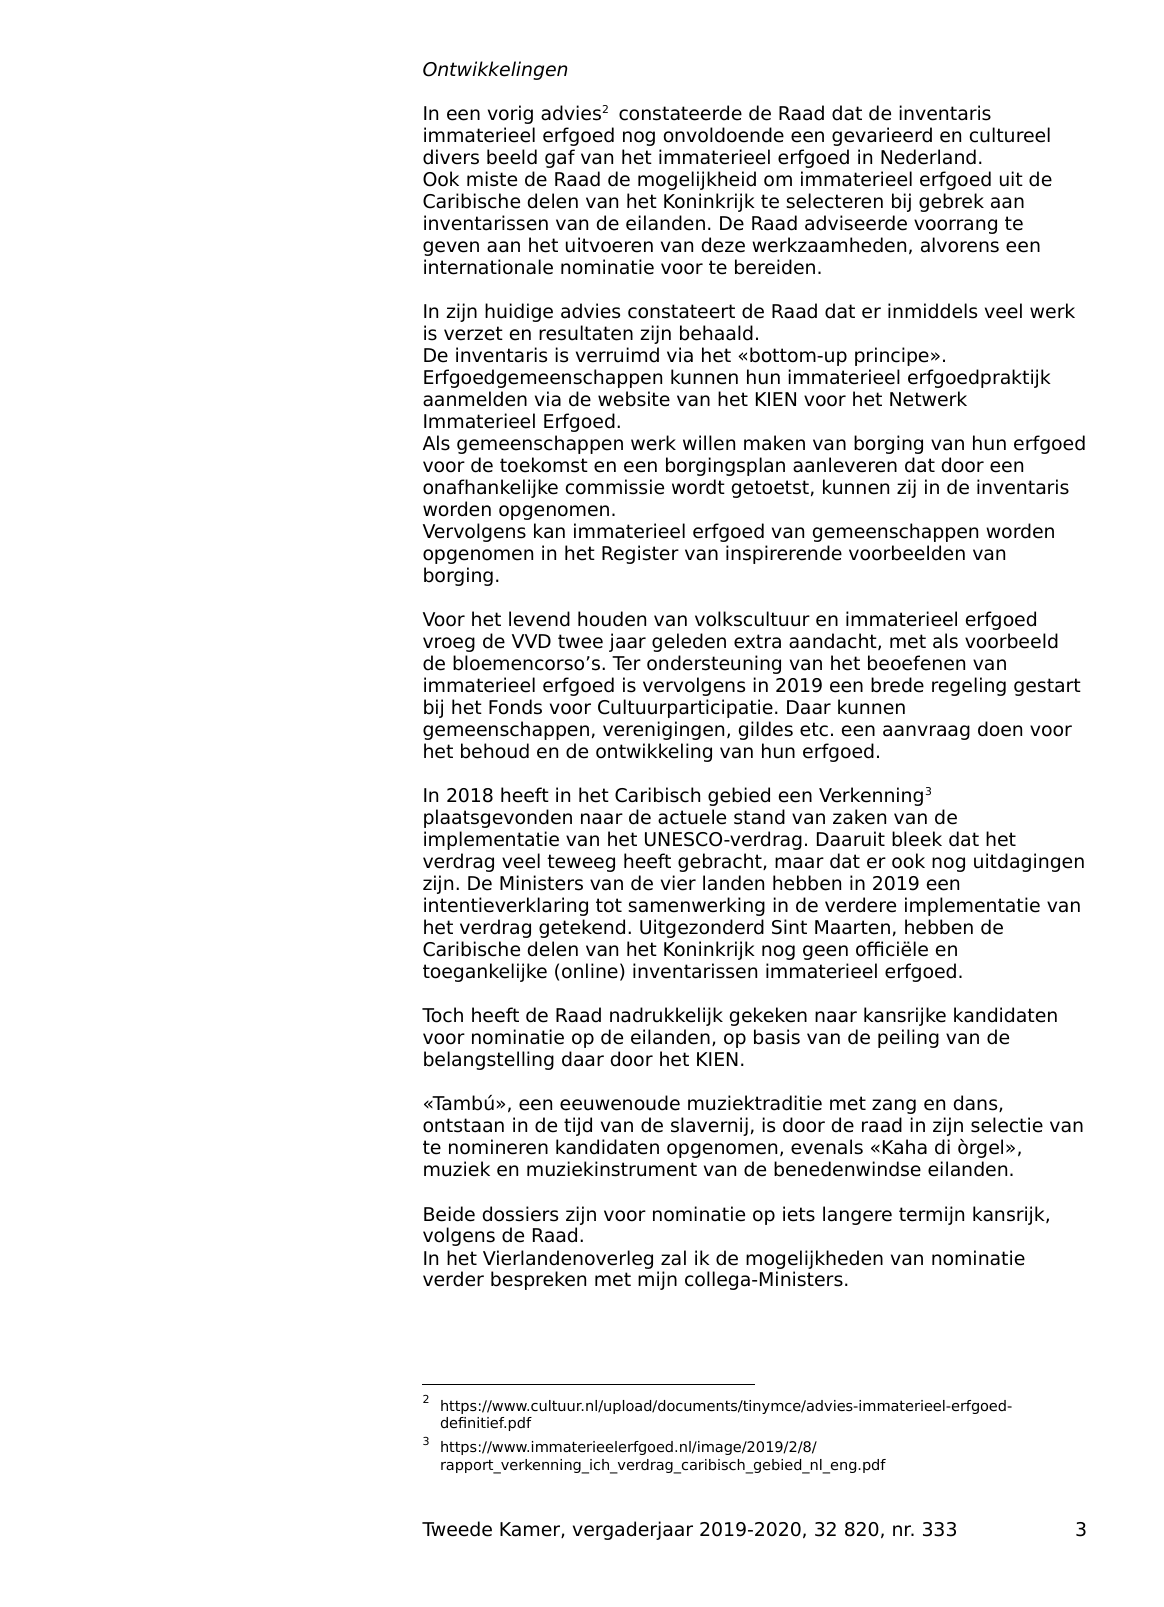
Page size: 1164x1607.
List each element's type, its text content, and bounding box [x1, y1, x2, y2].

text https://www.immaterieelerfgoed.nl/image/2019/2/8/rapport_verkenning_ich_verdrag_caribisch_gebied_nl_eng.pdf [422, 1435, 1087, 1474]
text In zijn huidige advies constateert de Raad dat er inmiddels veel werk is verzet en resultaten zijn behaald. [422, 301, 1087, 345]
text In 2018 heeft in het Caribisch gebied een Verkenning plaatsgevonden naar de actuele stand van zaken van de implementatie van het UNESCO-verdrag. Daaruit bleek dat het verdrag veel teweeg heeft gebracht, maar dat er ook nog uitdagingen zijn. De Ministers van de vier landen hebben in 2019 een intentieverklaring tot samenwerking in de verdere implementatie van het verdrag getekend. Uitgezonderd Sint Maarten, hebben de Caribische delen van het Koninkrijk nog geen officiële en toegankelijke (online) inventarissen immaterieel erfgoed. [422, 785, 1087, 983]
text Toch heeft de Raad nadrukkelijk gekeken naar kansrijke kandidaten voor nominatie op de eilanden, op basis van de peiling van de belangstelling daar door het KIEN. [422, 1005, 1087, 1071]
text Vervolgens kan immaterieel erfgoed van gemeenschappen worden opgenomen in het Register van inspirerende voorbeelden van borging. [422, 521, 1087, 587]
text «Tambú», een eeuwenoude muziektraditie met zang en dans, ontstaan in de tijd van de slavernij, is door de raad in zijn selectie van te nomineren kandidaten opgenomen, evenals «Kaha di òrgel», muziek en muziekinstrument van de benedenwindse eilanden. [422, 1093, 1087, 1181]
text Als gemeenschappen werk willen maken van borging van hun erfgoed voor de toekomst en een borgingsplan aanleveren dat door een onafhankelijke commissie wordt getoetst, kunnen zij in de inventaris worden opgenomen. [422, 433, 1087, 521]
text De inventaris is verruimd via het «bottom-up principe». Erfgoedgemeenschappen kunnen hun immaterieel erfgoedpraktijk aanmelden via de website van het KIEN voor het Netwerk Immaterieel Erfgoed. [422, 345, 1087, 433]
text https://www.cultuur.nl/upload/documents/tinymce/advies-immaterieel-erfgoed-definitief.pdf [422, 1393, 1087, 1432]
text Voor het levend houden van volkscultuur en immaterieel erfgoed vroeg de VVD twee jaar geleden extra aandacht, met als voorbeeld de bloemencorso’s. Ter ondersteuning van het beoefenen van immaterieel erfgoed is vervolgens in 2019 een brede regeling gestart bij het Fonds voor Cultuurparticipatie. Daar kunnen gemeenschappen, verenigingen, gildes etc. een aanvraag doen voor het behoud en de ontwikkeling van hun erfgoed. [422, 609, 1087, 763]
text Ook miste de Raad de mogelijkheid om immaterieel erfgoed uit de Caribische delen van het Koninkrijk te selecteren bij gebrek aan inventarissen van de eilanden. De Raad adviseerde voorrang te geven aan het uitvoeren van deze werkzaamheden, alvorens een internationale nominatie voor te bereiden. [422, 169, 1087, 279]
subtitle Ontwikkelingen [422, 59, 1087, 81]
text Beide dossiers zijn voor nominatie op iets langere termijn kansrijk, volgens de Raad. [422, 1203, 1087, 1247]
text In het Vierlandenoverleg zal ik de mogelijkheden van nominatie verder bespreken met mijn collega-Ministers. [422, 1247, 1087, 1291]
text In een vorig advies constateerde de Raad dat de inventaris immaterieel erfgoed nog onvoldoende een gevarieerd en cultureel divers beeld gaf van het immaterieel erfgoed in Nederland. [422, 103, 1087, 169]
